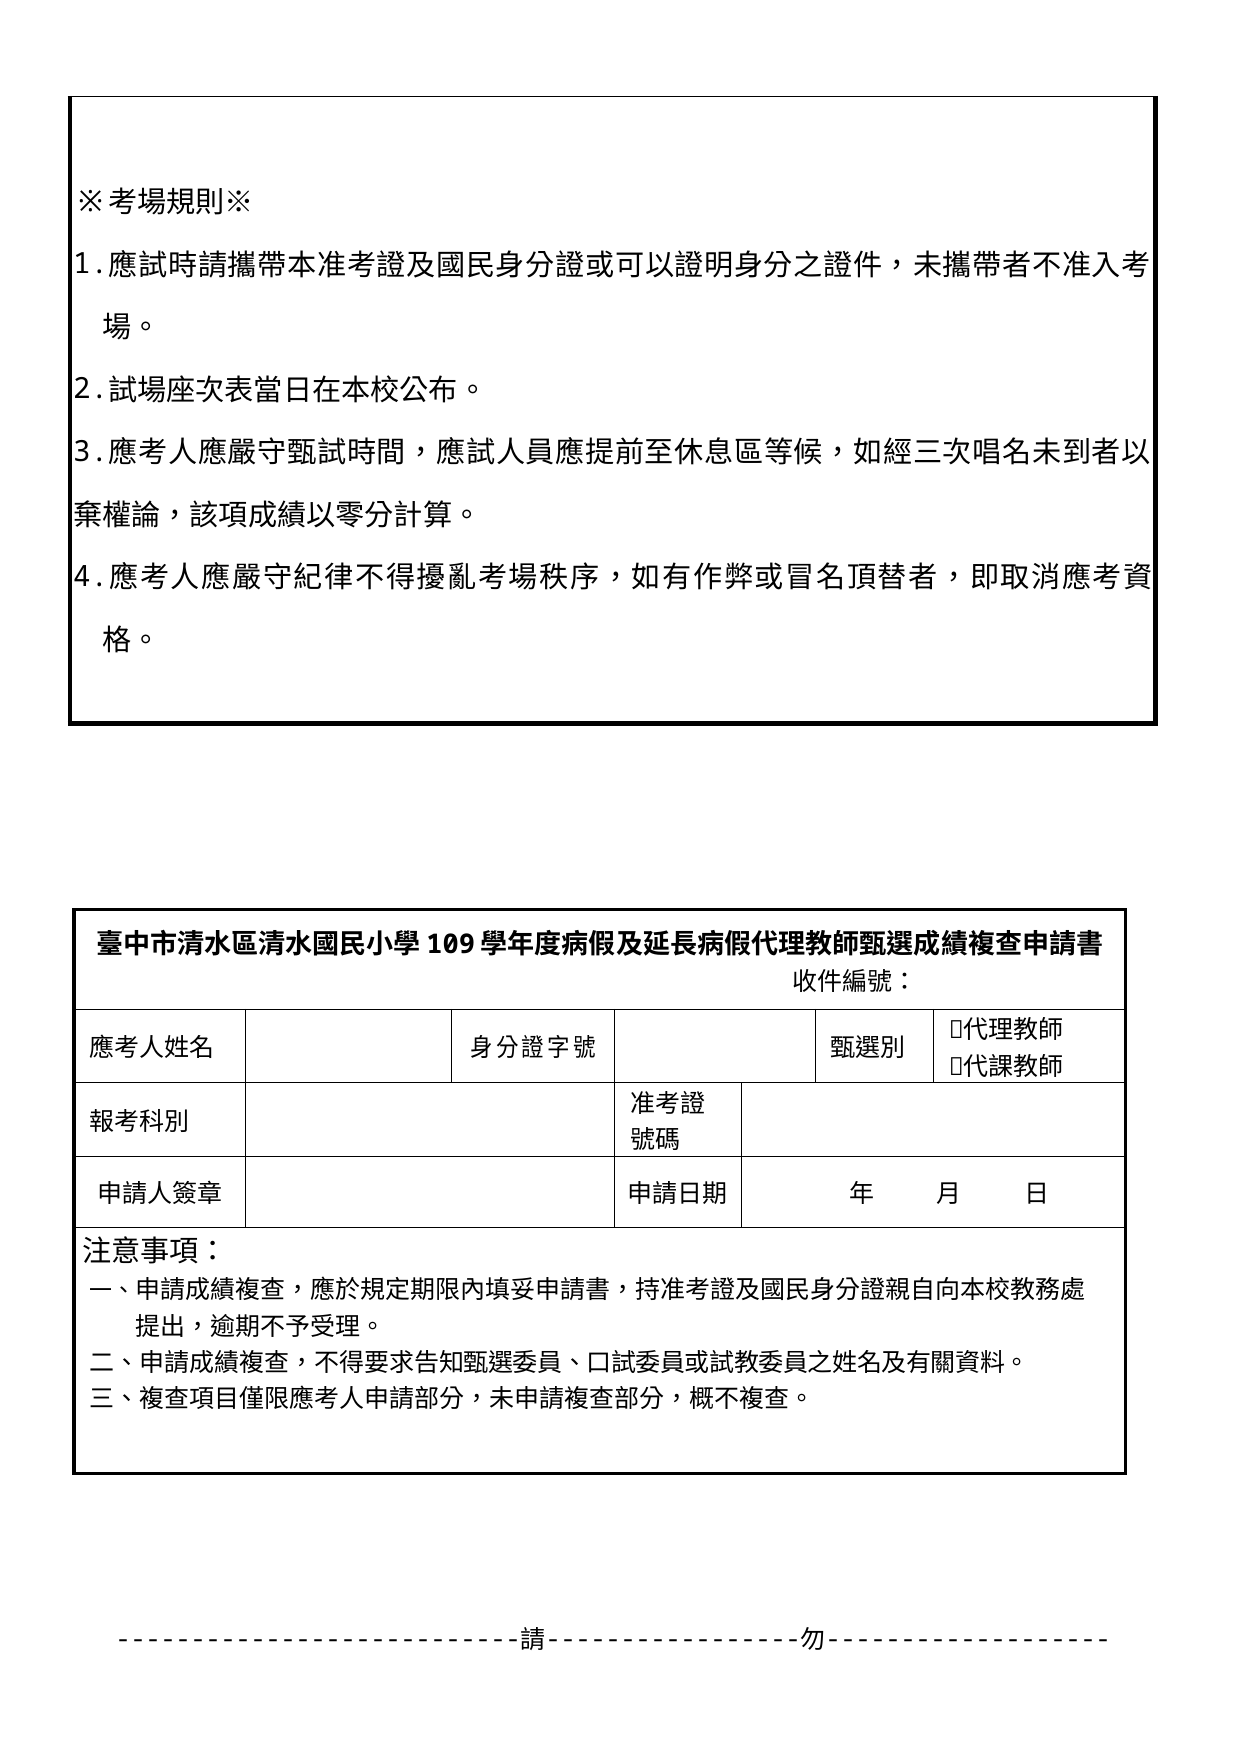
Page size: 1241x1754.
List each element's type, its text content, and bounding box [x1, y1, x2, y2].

text ---------------------------請-----------------勿------------------- [74, 1596, 1152, 1658]
table_cell 准考證號碼 [615, 1083, 741, 1156]
table_cell ※考場規則※ 1.應試時請攜帶本准考證及國民身分證或可以證明身分之證件，未攜帶者不准入考場。 2.試場座次表當日在本校公布。 3.應考人應嚴守甄試時間，應試人員應提前至休息區等候，如經三次唱名未到者以棄權論，該項成績以零分計算。 4.應考人應嚴守紀律不得擾亂考場秩序，如有作弊或冒名頂替者，即取消應考資格。 [72, 97, 1153, 721]
table_cell 注意事項： 一、申請成績複查，應於規定期限內填妥申請書，持准考證及國民身分證親自向本校教務處提出，逾期不予受理。 二、申請成績複查，不得要求告知甄選委員、口試委員或試教委員之姓名及有關資料。 三、複查項目僅限應考人申請部分，未申請複查部分，概不複查。 [76, 1228, 1124, 1472]
table_cell [742, 1083, 1124, 1156]
table_cell [246, 1157, 614, 1227]
table_cell [615, 1010, 815, 1082]
table_cell 報考科別 [76, 1083, 245, 1156]
table_cell 應考人姓名 [76, 1010, 245, 1082]
table_cell [246, 1083, 614, 1156]
table_cell 代理教師 代課教師 [934, 1010, 1124, 1082]
table_cell 申請人簽章 [76, 1157, 245, 1227]
table_cell 年 月 日 [742, 1157, 1124, 1227]
table_cell [246, 1010, 451, 1082]
table_cell 申請日期 [615, 1157, 741, 1227]
table_cell 身分證字號 [452, 1010, 614, 1082]
table_header 臺中市清水區清水國民小學109學年度病假及延長病假代理教師甄選成績複查申請書 收件編號： [76, 911, 1124, 1009]
table_cell 甄選別 [816, 1010, 933, 1082]
